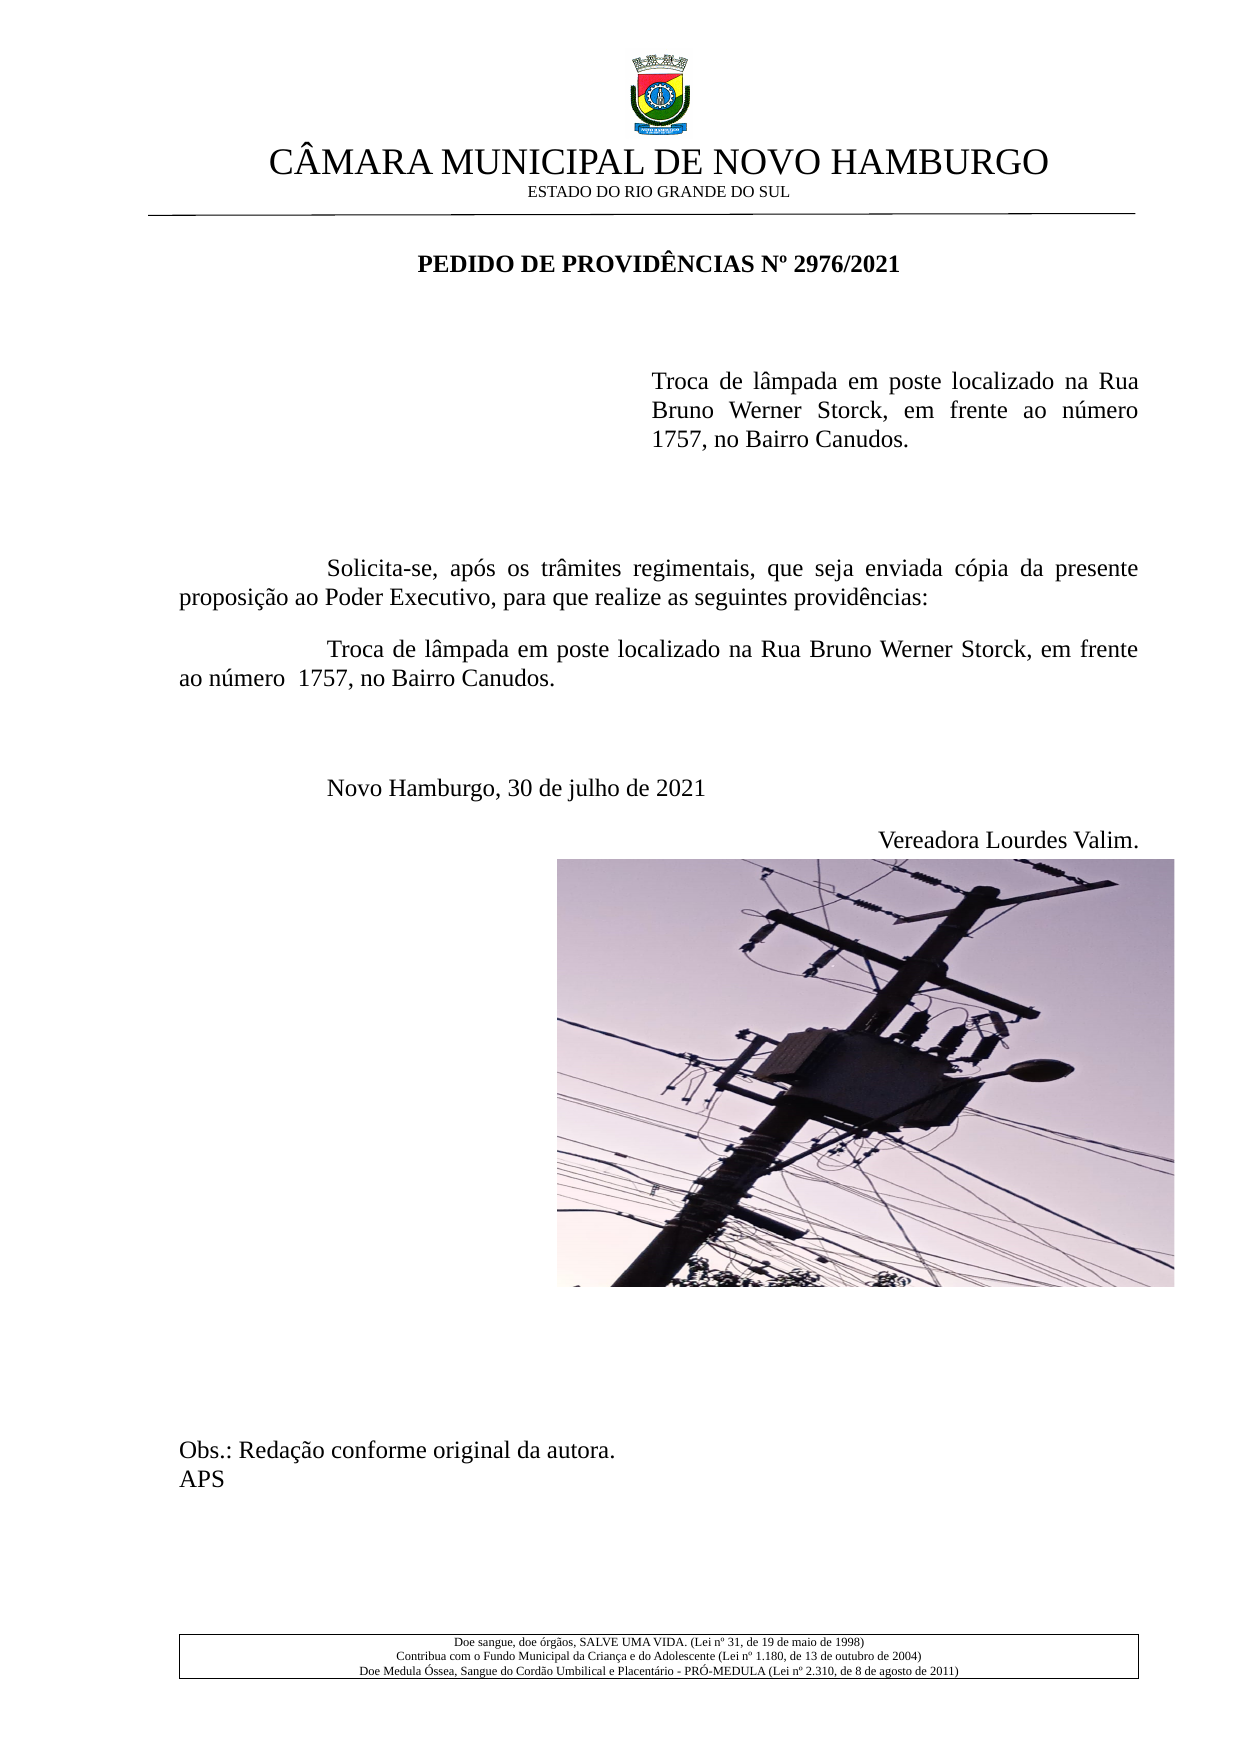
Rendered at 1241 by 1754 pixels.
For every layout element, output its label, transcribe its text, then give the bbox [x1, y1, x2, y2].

text Solicita-se, após os trâmites regimentais, que seja enviada cópia da presente proposição ao Poder Executivo, para que realize as seguintes providências: [179, 553, 1139, 610]
text Troca de lâmpada em poste localizado na Rua Bruno Werner Storck, em frente ao número 1757, no Bairro Canudos. [651, 366, 1139, 453]
text Troca de lâmpada em poste localizado na Rua Bruno Werner Storck, em frente ao número 1757, no Bairro Canudos. [179, 634, 1139, 691]
text Vereadora Lourdes Valim. [179, 825, 1139, 854]
text Obs.: Redação conforme original da autora. [179, 1435, 1139, 1464]
picture [557, 859, 1175, 1287]
picture [625, 48, 693, 139]
text PEDIDO DE PROVIDÊNCIAS Nº 2976/2021 [179, 249, 1139, 278]
text Novo Hamburgo, 30 de julho de 2021 [179, 773, 1139, 801]
text APS [179, 1464, 1139, 1493]
